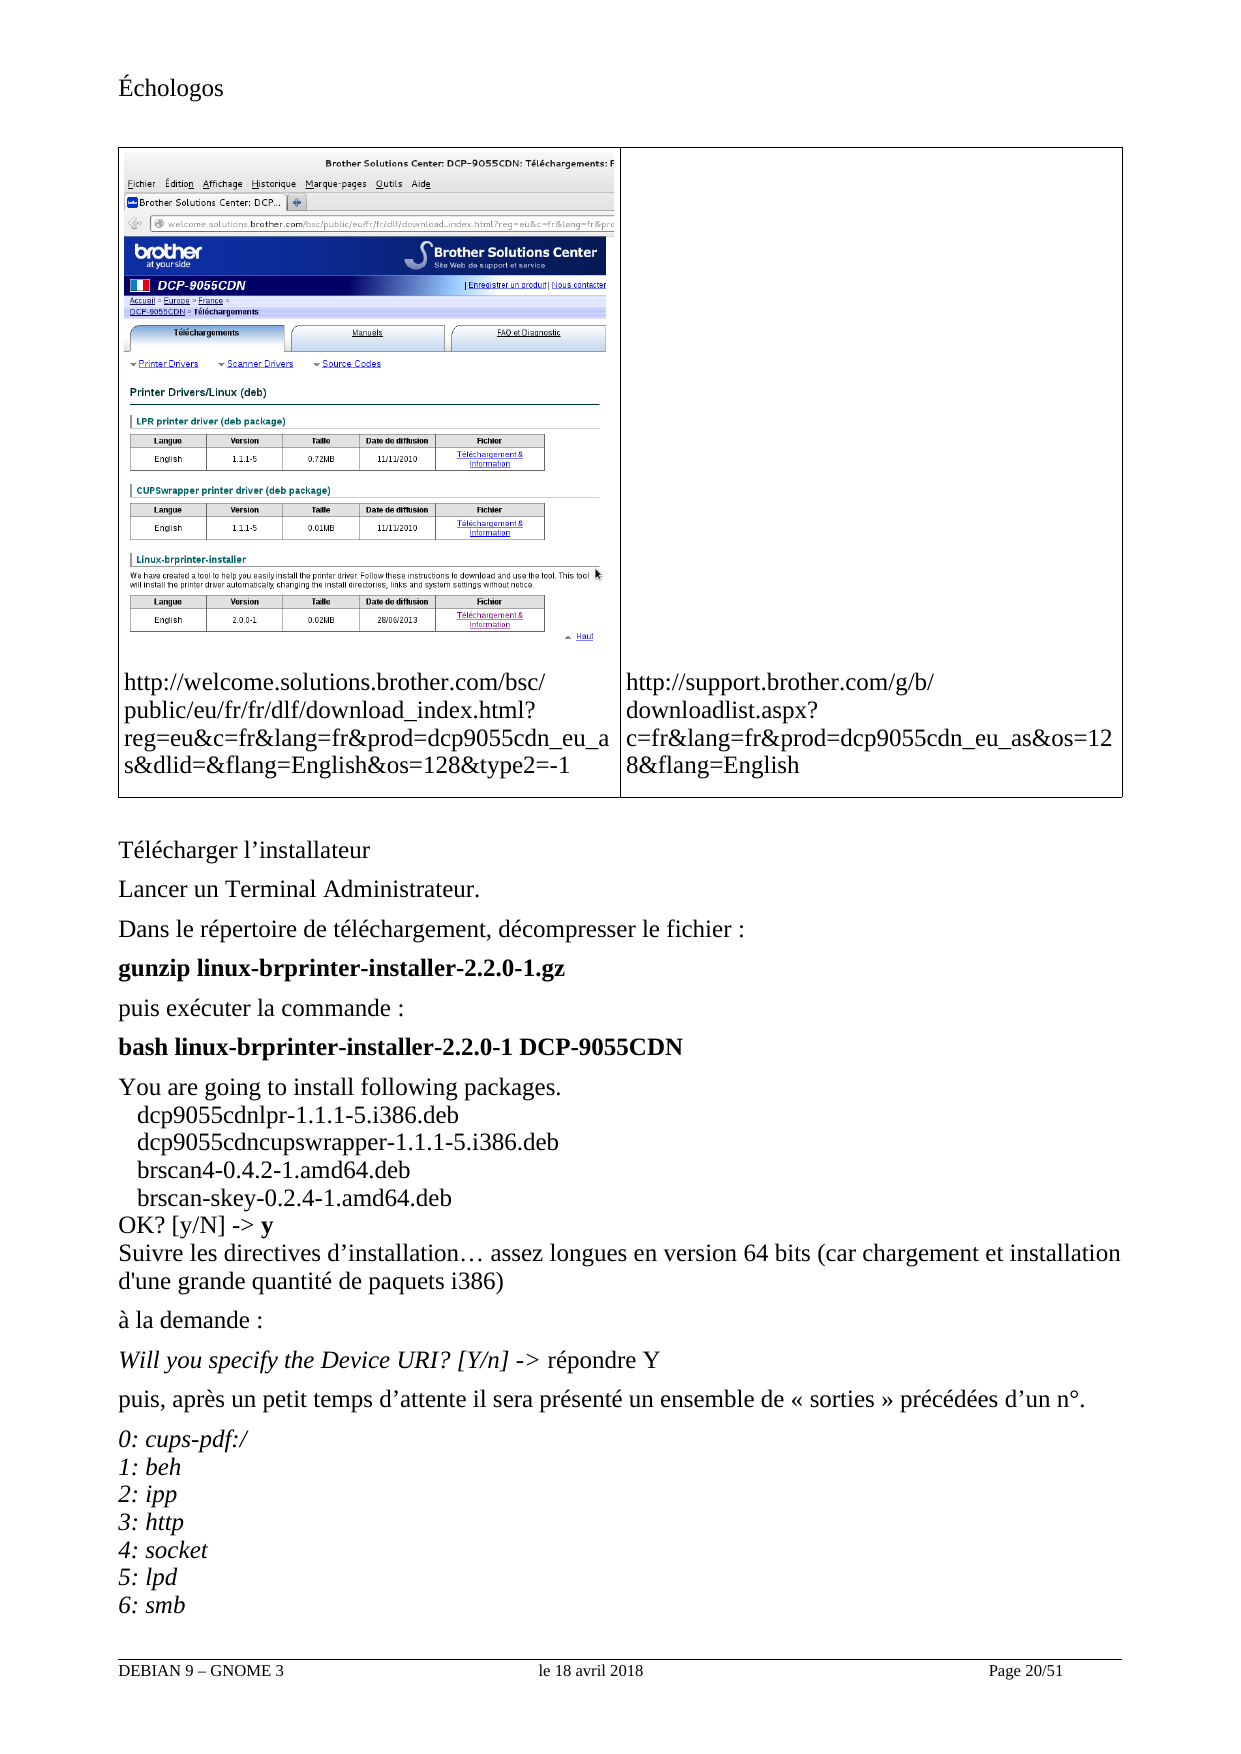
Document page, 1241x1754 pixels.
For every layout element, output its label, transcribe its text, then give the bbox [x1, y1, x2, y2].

text Will you specify the Device URI? [Y/n] -> répondre Y [118, 1346, 1122, 1374]
text Lancer un Terminal Administrateur. [118, 876, 1122, 903]
text 4: socket [118, 1536, 1122, 1563]
text 6: smb [118, 1591, 1122, 1619]
text dcp9055cdncupswrapper-1.1.1-5.i386.deb [118, 1128, 1122, 1156]
table_header [621, 148, 1122, 662]
text Dans le répertoire de téléchargement, décompresser le fichier : [118, 915, 1122, 943]
table_cell http://welcome.solutions.brother.com/bsc/public/eu/fr/fr/dlf/download_index.html?reg=eu&c=fr&lang=fr&prod=dcp9055cdn_eu_as&dlid=&flang=English&os=128&type2=-1 [119, 663, 620, 797]
text You are going to install following packages. [118, 1073, 1122, 1101]
text 0: cups-pdf:/ [118, 1425, 1122, 1453]
table_header [119, 148, 620, 662]
text Télécharger l’installateur [118, 836, 1122, 864]
text 1: beh [118, 1453, 1122, 1480]
text puis exécuter la commande : [118, 994, 1122, 1022]
text Suivre les directives d’installation… assez longues en version 64 bits (car chargement et installation d'une grande quantité de paquets i386) [118, 1239, 1122, 1295]
text brscan-skey-0.2.4-1.amd64.deb [118, 1184, 1122, 1212]
text bash linux-brprinter-installer-2.2.0-1 DCP-9055CDN [118, 1033, 1122, 1061]
text dcp9055cdnlpr-1.1.1-5.i386.deb [118, 1101, 1122, 1128]
text 5: lpd [118, 1563, 1122, 1591]
text gunzip linux-brprinter-installer-2.2.0-1.gz [118, 954, 1122, 982]
text à la demande : [118, 1306, 1122, 1334]
text brscan4-0.4.2-1.amd64.deb [118, 1156, 1122, 1184]
text 3: http [118, 1508, 1122, 1536]
text 2: ipp [118, 1480, 1122, 1508]
table_cell http://support.brother.com/g/b/downloadlist.aspx?c=fr&lang=fr&prod=dcp9055cdn_eu_as&os=128&flang=English [621, 663, 1122, 797]
text puis, après un petit temps d’attente il sera présenté un ensemble de « sorties » précédées d’un n°. [118, 1385, 1122, 1413]
text OK? [y/N] -> y [118, 1212, 1122, 1239]
